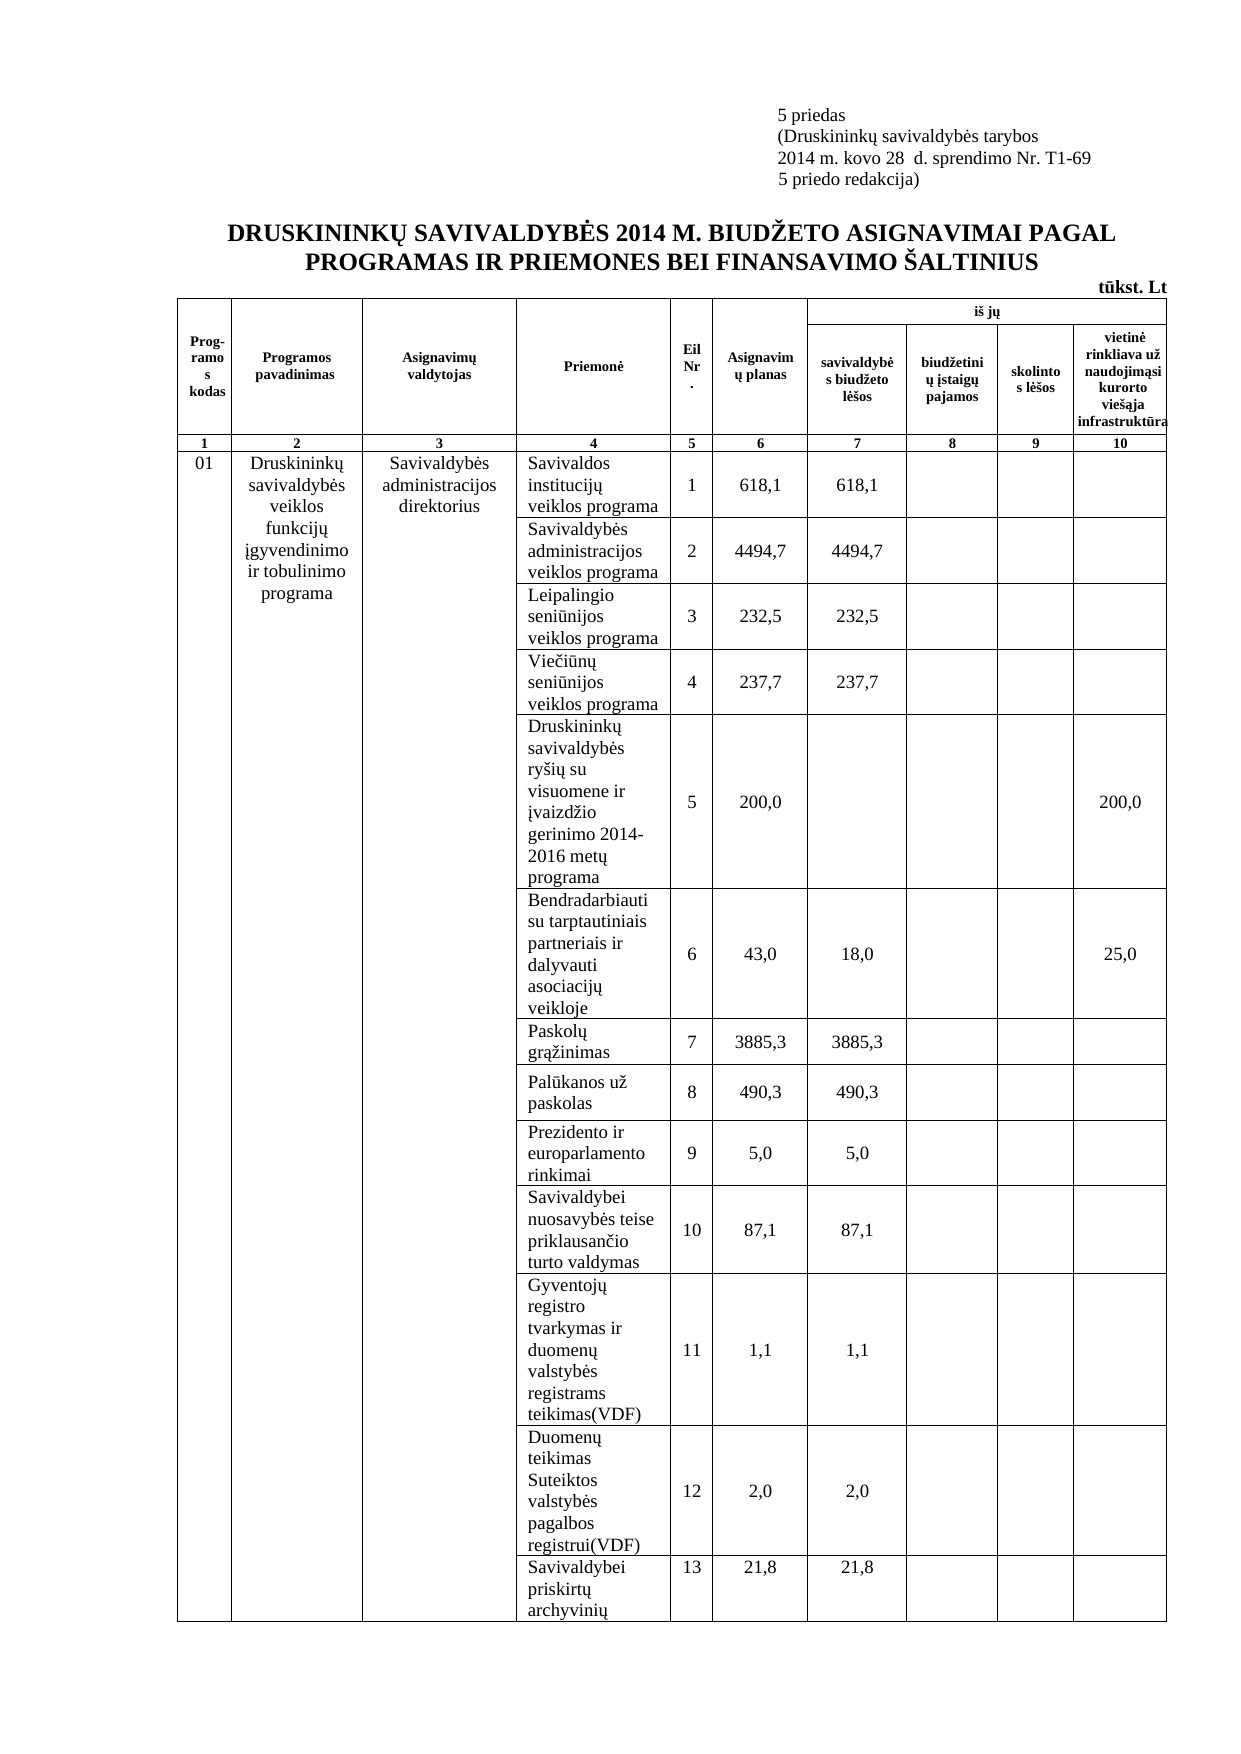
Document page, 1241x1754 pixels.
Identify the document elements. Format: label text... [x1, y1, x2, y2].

table_cell 9 [671, 1121, 712, 1185]
table_cell [1074, 1065, 1166, 1120]
table_cell [998, 889, 1073, 1018]
table_cell 5,0 [808, 1121, 906, 1185]
table_cell 13 [671, 1556, 712, 1621]
table_cell Savivaldybės administracijos veiklos programa [517, 518, 670, 583]
table_cell Druskininkų savivaldybės veiklos funkcijų įgyvendinimo ir tobulinimo programa [232, 452, 362, 1621]
table_cell 2 [232, 435, 362, 451]
table_cell 1 [178, 435, 231, 451]
table_cell 7 [671, 1019, 712, 1063]
table_cell 200,0 [713, 715, 807, 888]
table_header Asignavimų planas [713, 299, 807, 433]
table_cell 01 [178, 452, 231, 1621]
table_cell [998, 1019, 1073, 1063]
table_cell 4 [517, 435, 670, 451]
table_cell 5,0 [713, 1121, 807, 1185]
table_cell [1074, 1186, 1166, 1273]
table_cell [998, 518, 1073, 583]
table_cell 232,5 [713, 584, 807, 648]
table_cell [1074, 1019, 1166, 1063]
table_cell 4 [671, 650, 712, 714]
table_cell Viečiūnų seniūnijos veiklos programa [517, 650, 670, 714]
table_cell 490,3 [713, 1065, 807, 1120]
table_cell 1,1 [713, 1274, 807, 1425]
table_cell [998, 650, 1073, 714]
text 5 priedas [365, 103, 1167, 125]
table_cell [907, 715, 997, 888]
table_cell 12 [671, 1426, 712, 1555]
table_cell [998, 1121, 1073, 1185]
table_cell 18,0 [808, 889, 906, 1018]
table_cell 87,1 [713, 1186, 807, 1273]
table_cell 237,7 [808, 650, 906, 714]
table_cell [1074, 1426, 1166, 1555]
table_cell 11 [671, 1274, 712, 1425]
table_cell 3885,3 [713, 1019, 807, 1063]
table_cell [1074, 1274, 1166, 1425]
table_cell savivaldybės biudžeto lėšos [808, 325, 906, 433]
table_cell [998, 1274, 1073, 1425]
table_cell [1074, 518, 1166, 583]
table_header Asignavimų valdytojas [363, 299, 516, 433]
table_cell 4494,7 [713, 518, 807, 583]
text 2014 m. kovo 28 d. sprendimo Nr. T1-69 [365, 147, 1167, 168]
table_cell [907, 1186, 997, 1273]
table_cell 43,0 [713, 889, 807, 1018]
table_cell 5 [671, 715, 712, 888]
table_cell 237,7 [713, 650, 807, 714]
table_cell Savivaldybei nuosavybės teise priklausančio turto valdymas [517, 1186, 670, 1273]
table_cell [998, 1556, 1073, 1621]
table_header Prog-ramos kodas [178, 299, 231, 433]
table_cell biudžetinių įstaigų pajamos [907, 325, 997, 433]
table_cell Druskininkų savivaldybės ryšių su visuomene ir įvaizdžio gerinimo 2014-2016 metų programa [517, 715, 670, 888]
table_cell 232,5 [808, 584, 906, 648]
table_cell 10 [671, 1186, 712, 1273]
table_cell 618,1 [713, 452, 807, 517]
table_cell [907, 1426, 997, 1555]
table_cell Savivaldybės administracijos direktorius [363, 452, 516, 1621]
table_cell 6 [671, 889, 712, 1018]
table_cell [998, 1065, 1073, 1120]
table_cell [907, 1121, 997, 1185]
table_cell [907, 518, 997, 583]
table_cell [998, 1426, 1073, 1555]
table_cell 490,3 [808, 1065, 906, 1120]
table_cell 10 [1074, 435, 1166, 451]
table_cell [907, 584, 997, 648]
table_cell vietinė rinkliava už naudojimąsi kurorto viešąja infrastruktūra [1074, 325, 1166, 433]
text tūkst. Lt [177, 276, 1167, 297]
table_cell 21,8 [808, 1556, 906, 1621]
table_cell 8 [671, 1065, 712, 1120]
table_cell [1074, 452, 1166, 517]
table_cell 7 [808, 435, 906, 451]
table_cell Palūkanos už paskolas [517, 1065, 670, 1120]
table_cell Savivaldybei priskirtų archyvinių [517, 1556, 670, 1621]
table_cell [907, 1019, 997, 1063]
table_cell 4494,7 [808, 518, 906, 583]
table_cell 5 [671, 435, 712, 451]
text (Druskininkų savivaldybės tarybos [365, 125, 1167, 147]
text 5 priedo redakcija) [552, 168, 1167, 190]
table_cell [907, 1065, 997, 1120]
table_header iš jų [808, 299, 1166, 324]
text DRUSKININKŲ SAVIVALDYBĖS 2014 M. BIUDŽETO ASIGNAVIMAI PAGAL PROGRAMAS IR PRIEMONES BEI FINANSAVIMO ŠALTINIUS [177, 218, 1167, 276]
table_cell [1074, 584, 1166, 648]
table_header Programos pavadinimas [232, 299, 362, 433]
table_cell 2,0 [808, 1426, 906, 1555]
table_cell Gyventojų registro tvarkymas ir duomenų valstybės registrams teikimas(VDF) [517, 1274, 670, 1425]
table_cell [1074, 650, 1166, 714]
table_cell 87,1 [808, 1186, 906, 1273]
table_cell 1,1 [808, 1274, 906, 1425]
table_cell 2 [671, 518, 712, 583]
table_cell 6 [713, 435, 807, 451]
table_header Eil Nr. [671, 299, 712, 433]
table_cell [907, 650, 997, 714]
table_cell 200,0 [1074, 715, 1166, 888]
table_cell 1 [671, 452, 712, 517]
table_cell [808, 715, 906, 888]
table_cell 9 [998, 435, 1073, 451]
table_cell [998, 1186, 1073, 1273]
table_cell skolintos lėšos [998, 325, 1073, 433]
table_cell [998, 715, 1073, 888]
table_cell Duomenų teikimas Suteiktos valstybės pagalbos registrui(VDF) [517, 1426, 670, 1555]
table_cell Savivaldos institucijų veiklos programa [517, 452, 670, 517]
table_cell 3 [671, 584, 712, 648]
table_cell 2,0 [713, 1426, 807, 1555]
table_cell [998, 452, 1073, 517]
table_cell Leipalingio seniūnijos veiklos programa [517, 584, 670, 648]
table_cell Paskolų grąžinimas [517, 1019, 670, 1063]
table_header Priemonė [517, 299, 670, 433]
table_cell [907, 1556, 997, 1621]
table_cell 8 [907, 435, 997, 451]
table_cell [1074, 1121, 1166, 1185]
table_cell [1074, 1556, 1166, 1621]
table_cell Prezidento ir europarlamento rinkimai [517, 1121, 670, 1185]
table_cell Bendradarbiauti su tarptautiniais partneriais ir dalyvauti asociacijų veikloje [517, 889, 670, 1018]
table_cell [907, 1274, 997, 1425]
table_cell 25,0 [1074, 889, 1166, 1018]
table_cell 21,8 [713, 1556, 807, 1621]
table_cell [998, 584, 1073, 648]
table_cell 3 [363, 435, 516, 451]
table_cell 3885,3 [808, 1019, 906, 1063]
table_cell [907, 452, 997, 517]
table_cell [907, 889, 997, 1018]
table_cell 618,1 [808, 452, 906, 517]
